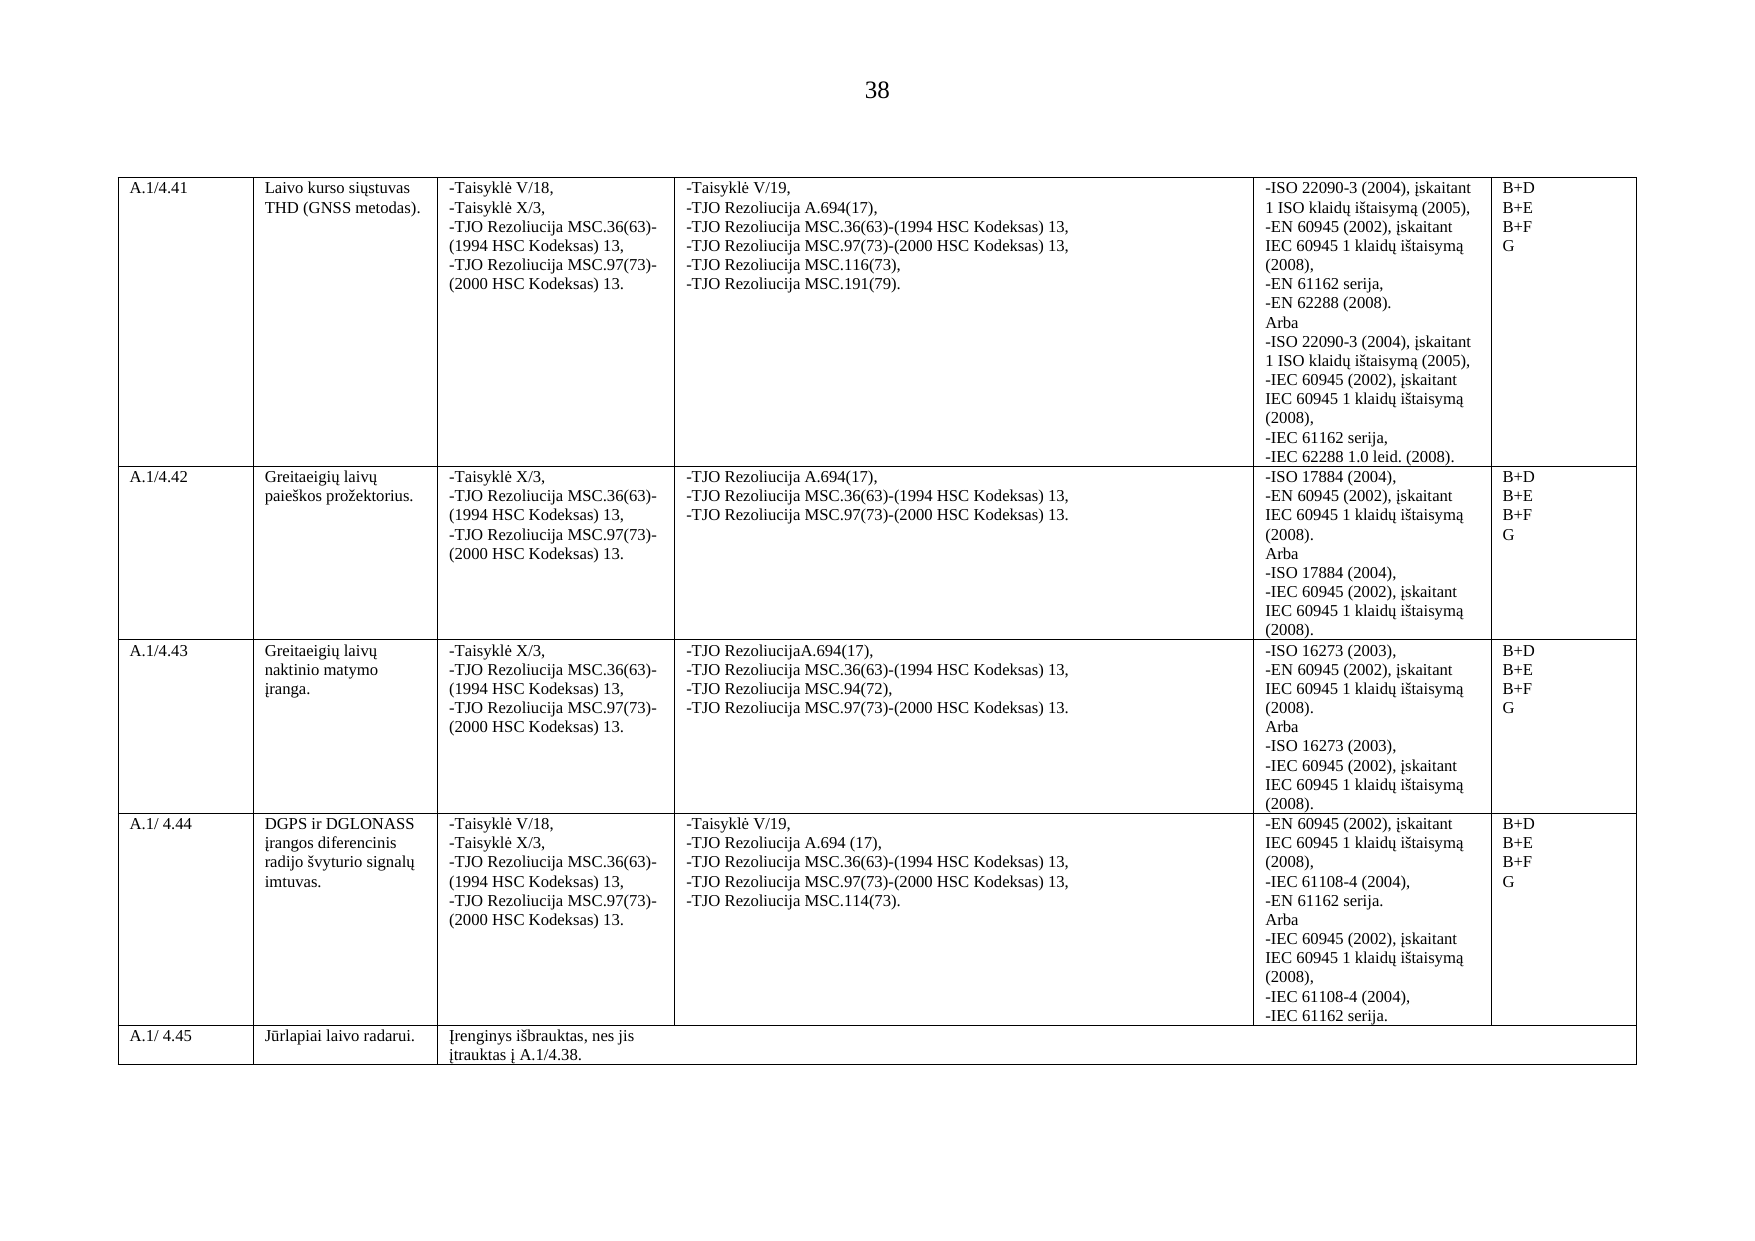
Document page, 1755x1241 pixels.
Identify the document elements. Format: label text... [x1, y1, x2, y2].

table_cell [675, 1026, 1254, 1064]
table_cell -EN 60945 (2002), įskaitant IEC 60945 1 klaidų ištaisymą (2008), -IEC 61108-4 (2004), -EN 61162 serija. Arba -IEC 60945 (2002), įskaitant IEC 60945 1 klaidų ištaisymą (2008), -IEC 61108-4 (2004), -IEC 61162 serija. [1254, 814, 1491, 1025]
table_cell -Taisyklė V/19, -TJO Rezoliucija A.694 (17), -TJO Rezoliucija MSC.36(63)-(1994 HSC Kodeksas) 13, -TJO Rezoliucija MSC.97(73)-(2000 HSC Kodeksas) 13, -TJO Rezoliucija MSC.114(73). [675, 814, 1253, 1025]
table_cell -TJO Rezoliucija A.694(17), -TJO Rezoliucija MSC.36(63)-(1994 HSC Kodeksas) 13, -TJO Rezoliucija MSC.97(73)-(2000 HSC Kodeksas) 13. [675, 467, 1253, 639]
table_cell -ISO 17884 (2004), -EN 60945 (2002), įskaitant IEC 60945 1 klaidų ištaisymą (2008). Arba -ISO 17884 (2004), -IEC 60945 (2002), įskaitant IEC 60945 1 klaidų ištaisymą (2008). [1254, 467, 1491, 639]
table_cell A.1/4.43 [119, 640, 253, 813]
table_cell -Taisyklė X/3, -TJO Rezoliucija MSC.36(63)-(1994 HSC Kodeksas) 13, -TJO Rezoliucija MSC.97(73)-(2000 HSC Kodeksas) 13. [438, 467, 674, 639]
table_cell B+D B+E B+F G [1492, 178, 1636, 466]
table_cell -TJO RezoliucijaA.694(17), -TJO Rezoliucija MSC.36(63)-(1994 HSC Kodeksas) 13, -TJO Rezoliucija MSC.94(72), -TJO Rezoliucija MSC.97(73)-(2000 HSC Kodeksas) 13. [675, 640, 1253, 813]
table_cell A.1/4.42 [119, 467, 253, 639]
table_cell B+D B+E B+F G [1492, 814, 1636, 1025]
table_cell Įrenginys išbrauktas, nes jis įtrauktas į A.1/4.38. [438, 1026, 675, 1064]
table_cell A.1/4.41 [119, 178, 253, 466]
table_cell Jūrlapiai laivo radarui. [254, 1026, 437, 1064]
table_cell -Taisyklė V/18, -Taisyklė X/3, -TJO Rezoliucija MSC.36(63)-(1994 HSC Kodeksas) 13, -TJO Rezoliucija MSC.97(73)-(2000 HSC Kodeksas) 13. [438, 178, 674, 466]
table_cell [1491, 1026, 1636, 1064]
table_cell DGPS ir DGLONASS įrangos diferencinis radijo švyturio signalų imtuvas. [254, 814, 437, 1025]
table_cell A.1/ 4.45 [119, 1026, 253, 1064]
table_cell -Taisyklė V/19, -TJO Rezoliucija A.694(17), -TJO Rezoliucija MSC.36(63)-(1994 HSC Kodeksas) 13, -TJO Rezoliucija MSC.97(73)-(2000 HSC Kodeksas) 13, -TJO Rezoliucija MSC.116(73), -TJO Rezoliucija MSC.191(79). [675, 178, 1253, 466]
table_cell Greitaeigių laivų naktinio matymo įranga. [254, 640, 437, 813]
table_cell Laivo kurso siųstuvas THD (GNSS metodas). [254, 178, 437, 466]
table_cell [1254, 1026, 1491, 1064]
table_cell -Taisyklė V/18, -Taisyklė X/3, -TJO Rezoliucija MSC.36(63)-(1994 HSC Kodeksas) 13, -TJO Rezoliucija MSC.97(73)-(2000 HSC Kodeksas) 13. [438, 814, 674, 1025]
table_cell Greitaeigių laivų paieškos prožektorius. [254, 467, 437, 639]
table_cell -Taisyklė X/3, -TJO Rezoliucija MSC.36(63)-(1994 HSC Kodeksas) 13, -TJO Rezoliucija MSC.97(73)-(2000 HSC Kodeksas) 13. [438, 640, 674, 813]
table_cell A.1/ 4.44 [119, 814, 253, 1025]
table_cell B+D B+E B+F G [1492, 467, 1636, 639]
table_cell B+D B+E B+F G [1492, 640, 1636, 813]
table_cell -ISO 16273 (2003), -EN 60945 (2002), įskaitant IEC 60945 1 klaidų ištaisymą (2008). Arba -ISO 16273 (2003), -IEC 60945 (2002), įskaitant IEC 60945 1 klaidų ištaisymą (2008). [1254, 640, 1491, 813]
table_cell -ISO 22090-3 (2004), įskaitant 1 ISO klaidų ištaisymą (2005), -EN 60945 (2002), įskaitant IEC 60945 1 klaidų ištaisymą (2008), -EN 61162 serija, -EN 62288 (2008). Arba -ISO 22090-3 (2004), įskaitant 1 ISO klaidų ištaisymą (2005), -IEC 60945 (2002), įskaitant IEC 60945 1 klaidų ištaisymą (2008), -IEC 61162 serija, -IEC 62288 1.0 leid. (2008). [1254, 178, 1491, 466]
